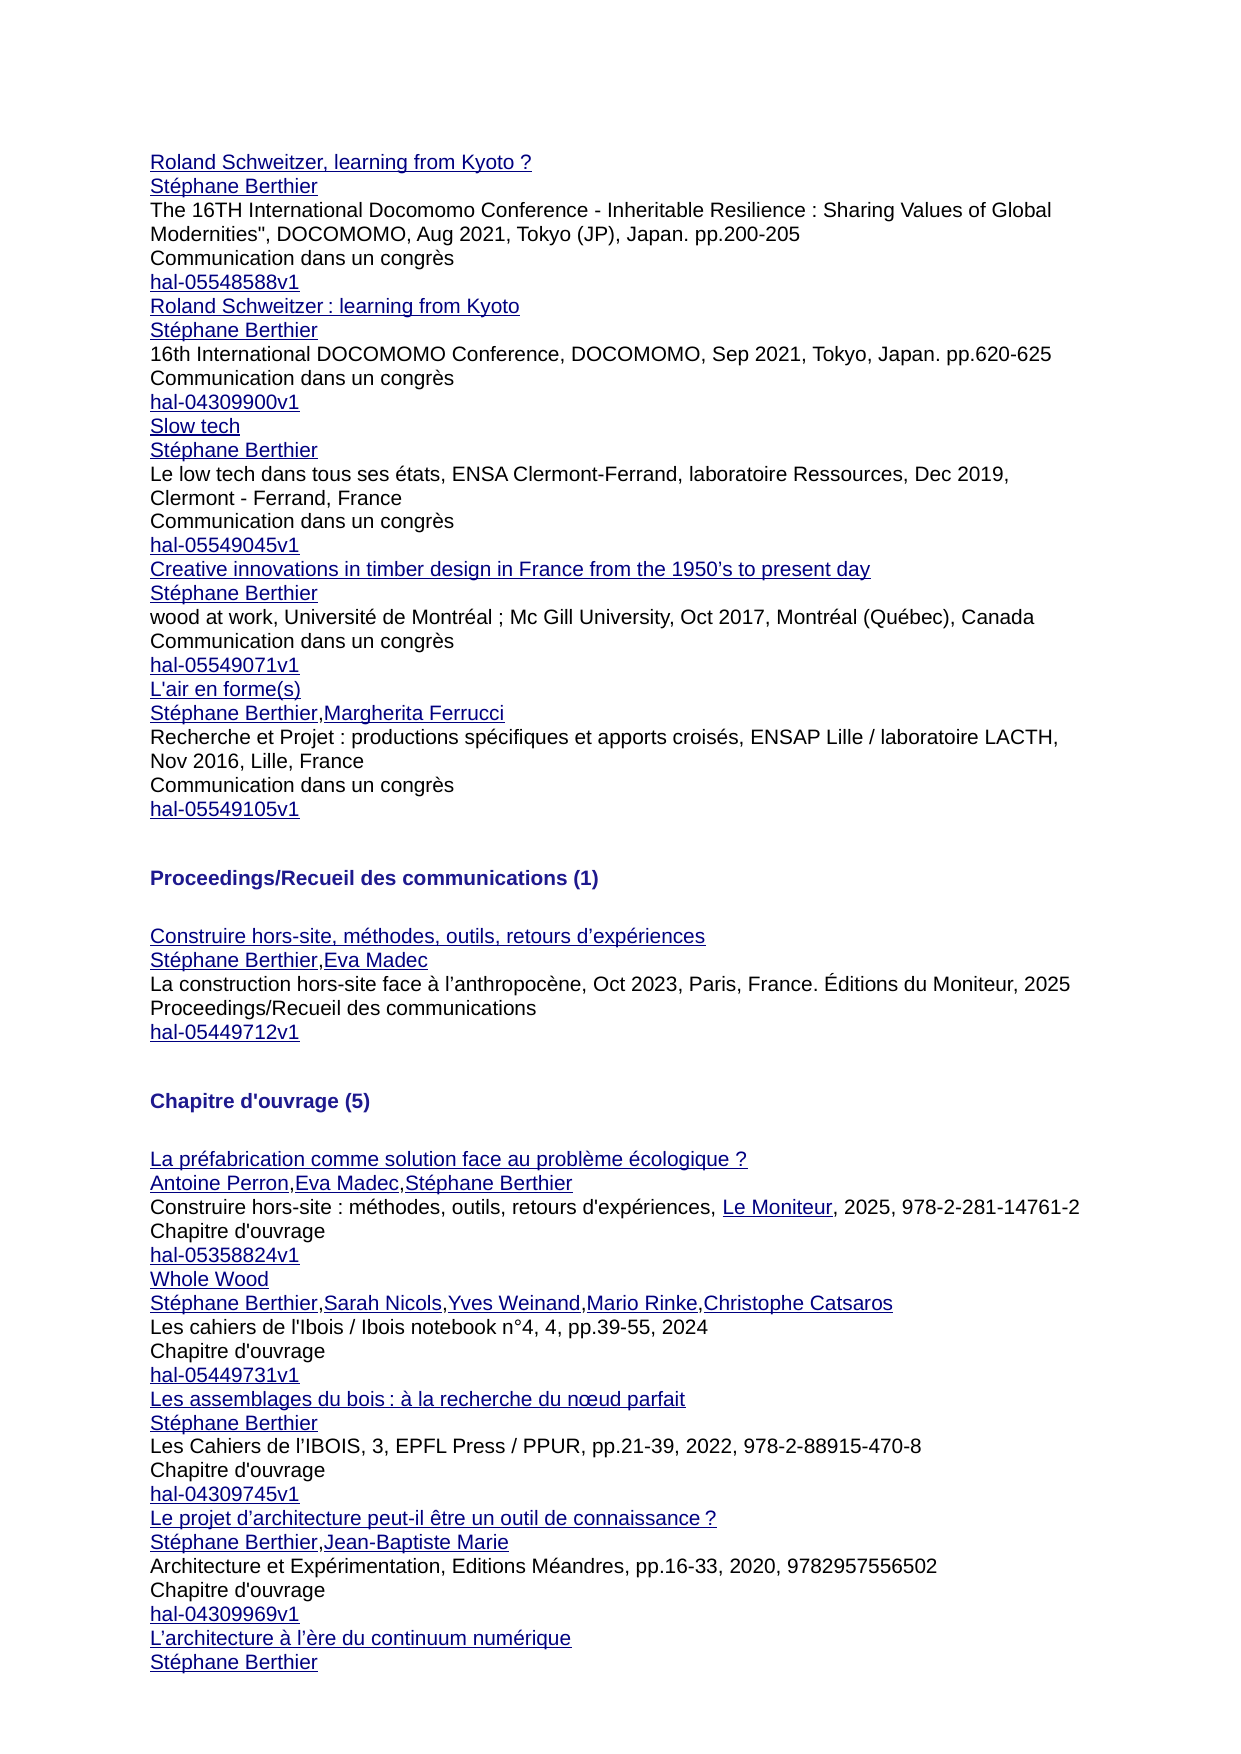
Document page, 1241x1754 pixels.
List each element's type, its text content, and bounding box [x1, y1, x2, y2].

table_cell L'air en forme(s) Stéphane Berthier,Margherita Ferrucci Recherche et Projet : productions spécifiques et apports croisés, ENSAP Lille / laboratoire LACTH, Nov 2016, Lille, France Communication dans un congrès hal-05549105v1 [150, 677, 1090, 821]
table_cell L’architecture à l’ère du continuum numérique Stéphane Berthier [150, 1626, 1090, 1674]
table_cell Les assemblages du bois : à la recherche du nœud parfait Stéphane Berthier Les Cahiers de l’IBOIS, 3, EPFL Press / PPUR, pp.21-39, 2022, 978-2-88915-470-8 Chapitre d'ouvrage hal-04309745v1 [150, 1386, 1090, 1506]
table_cell Roland Schweitzer : learning from Kyoto Stéphane Berthier 16th International DOCOMOMO Conference, DOCOMOMO, Sep 2021, Tokyo, Japan. pp.620-625 Communication dans un congrès hal-04309900v1 [150, 294, 1090, 413]
table_cell Creative innovations in timber design in France from the 1950’s to present day Stéphane Berthier wood at work, Université de Montréal ; Mc Gill University, Oct 2017, Montréal (Québec), Canada Communication dans un congrès hal-05549071v1 [150, 557, 1090, 677]
table_cell Whole Wood Stéphane Berthier,Sarah Nicols,Yves Weinand,Mario Rinke,Christophe Catsaros Les cahiers de l'Ibois / Ibois notebook n°4, 4, pp.39-55, 2024 Chapitre d'ouvrage hal-05449731v1 [150, 1267, 1090, 1386]
table_cell Le projet d’architecture peut-il être un outil de connaissance ? Stéphane Berthier,Jean-Baptiste Marie Architecture et Expérimentation, Editions Méandres, pp.16-33, 2020, 9782957556502 Chapitre d'ouvrage hal-04309969v1 [150, 1506, 1090, 1626]
table_header La préfabrication comme solution face au problème écologique ? Antoine Perron,Eva Madec,Stéphane Berthier Construire hors-site : méthodes, outils, retours d'expériences, Le Moniteur, 2025, 978-2-281-14761-2 Chapitre d'ouvrage hal-05358824v1 [150, 1147, 1090, 1267]
subtitle Proceedings/Recueil des communications (1) [150, 866, 1090, 889]
table_cell Slow tech Stéphane Berthier Le low tech dans tous ses états, ENSA Clermont-Ferrand, laboratoire Ressources, Dec 2019, Clermont - Ferrand, France Communication dans un congrès hal-05549045v1 [150, 414, 1090, 557]
table_header Construire hors-site, méthodes, outils, retours d’expériences Stéphane Berthier,Eva Madec La construction hors-site face à l’anthropocène, Oct 2023, Paris, France. Éditions du Moniteur, 2025 Proceedings/Recueil des communications hal-05449712v1 [150, 924, 1090, 1044]
table_cell Roland Schweitzer, learning from Kyoto ? Stéphane Berthier The 16TH International Docomomo Conference - Inheritable Resilience : Sharing Values of Global Modernities", DOCOMOMO, Aug 2021, Tokyo (JP), Japan. pp.200-205 Communication dans un congrès hal-05548588v1 [150, 150, 1090, 294]
subtitle Chapitre d'ouvrage (5) [150, 1088, 1090, 1112]
